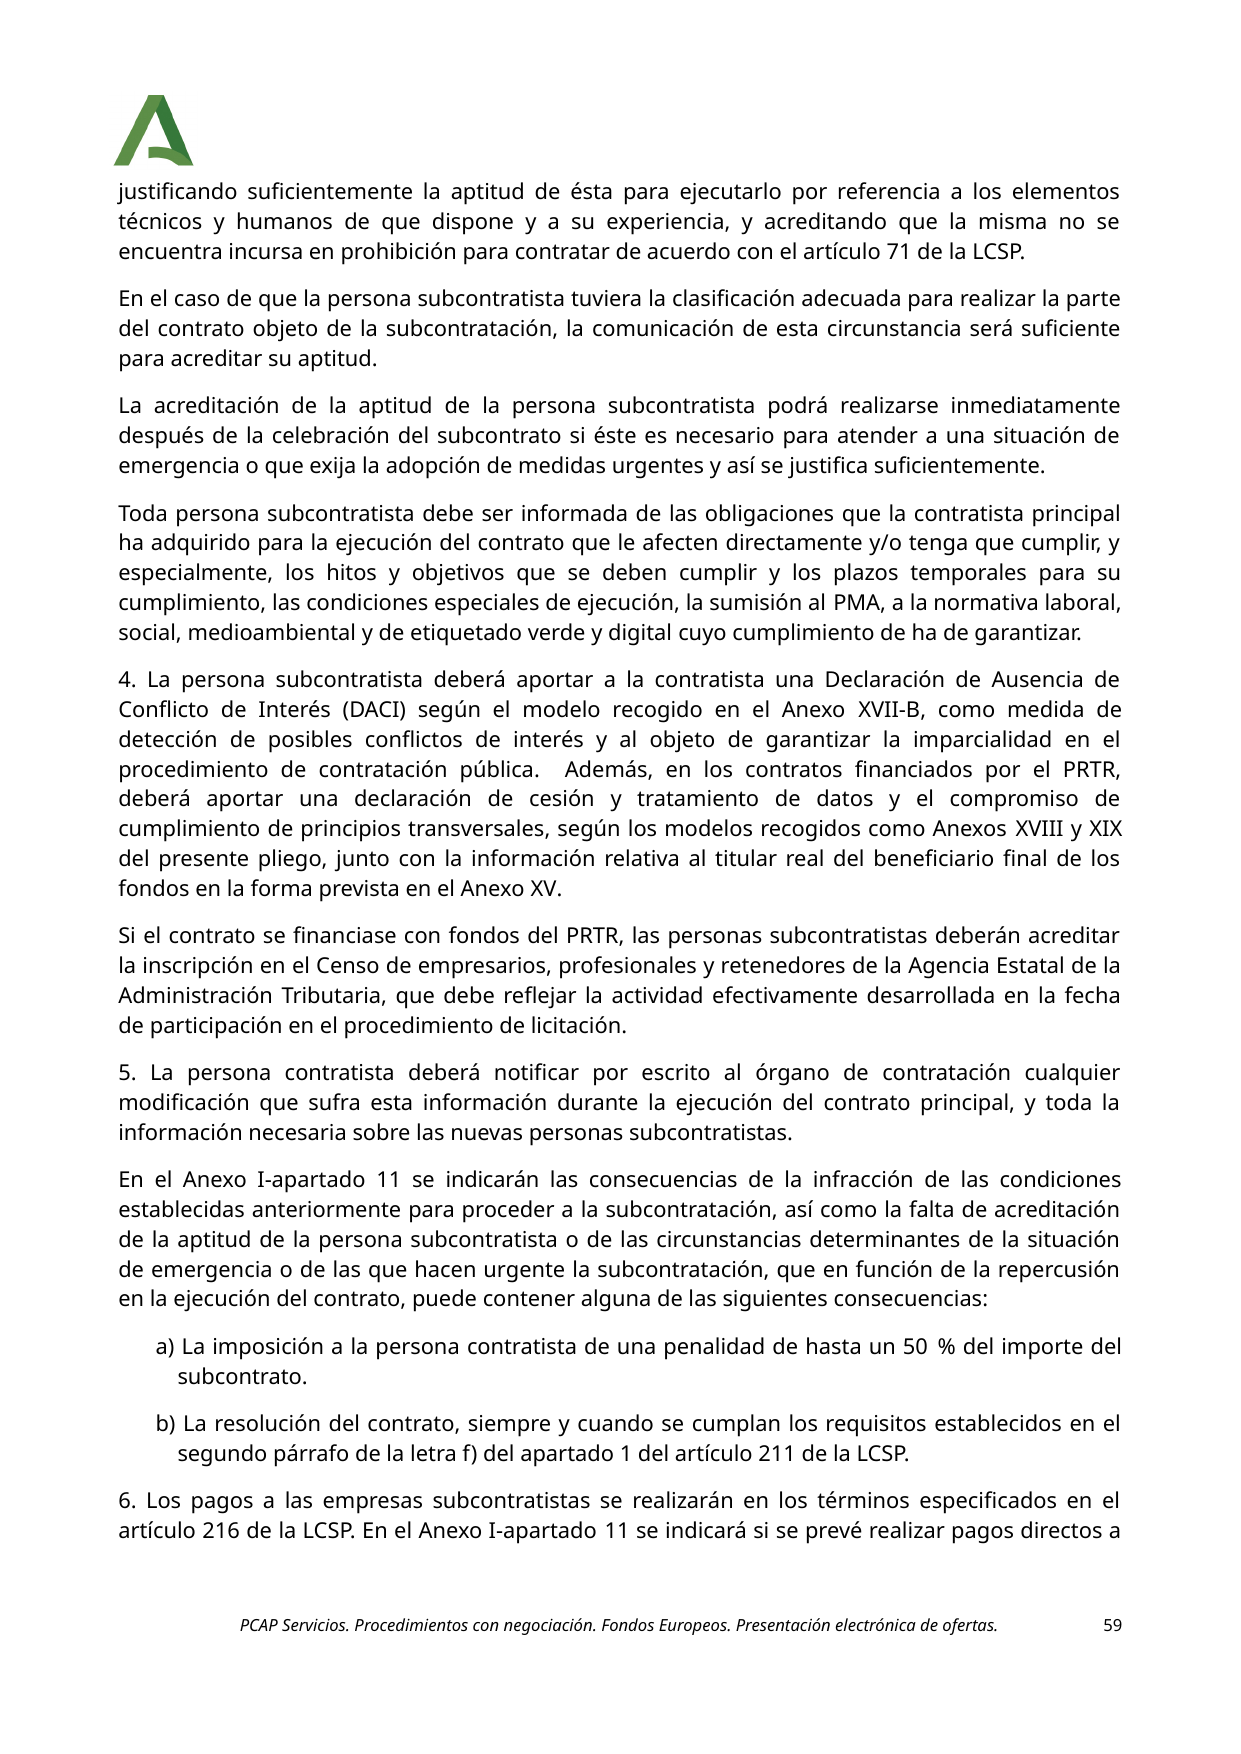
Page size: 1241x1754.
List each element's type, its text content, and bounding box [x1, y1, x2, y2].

text justificando suficientemente la aptitud de ésta para ejecutarlo por referencia a los elementos técnicos y humanos de que dispone y a su experiencia, y acreditando que la misma no se encuentra incursa en prohibición para contratar de acuerdo con el artículo 71 de la LCSP. [118, 176, 1122, 266]
text 6. Los pagos a las empresas subcontratistas se realizarán en los términos especificados en el artículo 216 de la LCSP. En el Anexo I-apartado 11 se indicará si se prevé realizar pagos directos a [118, 1486, 1122, 1545]
text Si el contrato se financiase con fondos del PRTR, las personas subcontratistas deberán acreditar la inscripción en el Censo de empresarios, profesionales y retenedores de la Agencia Estatal de la Administración Tributaria, que debe reflejar la actividad efectivamente desarrollada en la fecha de participación en el procedimiento de licitación. [118, 920, 1122, 1039]
text En el caso de que la persona subcontratista tuviera la clasificación adecuada para realizar la parte del contrato objeto de la subcontratación, la comunicación de esta circunstancia será suficiente para acreditar su aptitud. [118, 283, 1122, 373]
text En el Anexo I-apartado 11 se indicarán las consecuencias de la infracción de las condiciones establecidas anteriormente para proceder a la subcontratación, así como la falta de acreditación de la aptitud de la persona subcontratista o de las circunstancias determinantes de la situación de emergencia o de las que hacen urgente la subcontratación, que en función de la repercusión en la ejecución del contrato, puede contener alguna de las siguientes consecuencias: [118, 1164, 1122, 1313]
picture [109, 91, 198, 170]
text La acreditación de la aptitud de la persona subcontratista podrá realizarse inmediatamente después de la celebración del subcontrato si éste es necesario para atender a una situación de emergencia o que exija la adopción de medidas urgentes y así se justifica suficientemente. [118, 391, 1122, 480]
text a) La imposición a la persona contratista de una penalidad de hasta un 50 % del importe del subcontrato. [155, 1331, 1122, 1391]
text b) La resolución del contrato, siempre y cuando se cumplan los requisitos establecidos en el segundo párrafo de la letra f) del apartado 1 del artículo 211 de la LCSP. [155, 1408, 1122, 1468]
text 5. La persona contratista deberá notificar por escrito al órgano de contratación cualquier modificación que sufra esta información durante la ejecución del contrato principal, y toda la información necesaria sobre las nuevas personas subcontratistas. [118, 1057, 1122, 1147]
text 4. La persona subcontratista deberá aportar a la contratista una Declaración de Ausencia de Conflicto de Interés (DACI) según el modelo recogido en el Anexo XVII-B, como medida de detección de posibles conflictos de interés y al objeto de garantizar la imparcialidad en el procedimiento de contratación pública. Además, en los contratos financiados por el PRTR, deberá aportar una declaración de cesión y tratamiento de datos y el compromiso de cumplimiento de principios transversales, según los modelos recogidos como Anexos XVIII y XIX del presente pliego, junto con la información relativa al titular real del beneficiario final de los fondos en la forma prevista en el Anexo XV. [118, 664, 1122, 903]
text Toda persona subcontratista debe ser informada de las obligaciones que la contratista principal ha adquirido para la ejecución del contrato que le afecten directamente y/o tenga que cumplir, y especialmente, los hitos y objetivos que se deben cumplir y los plazos temporales para su cumplimiento, las condiciones especiales de ejecución, la sumisión al PMA, a la normativa laboral, social, medioambiental y de etiquetado verde y digital cuyo cumplimiento de ha de garantizar. [118, 498, 1122, 647]
